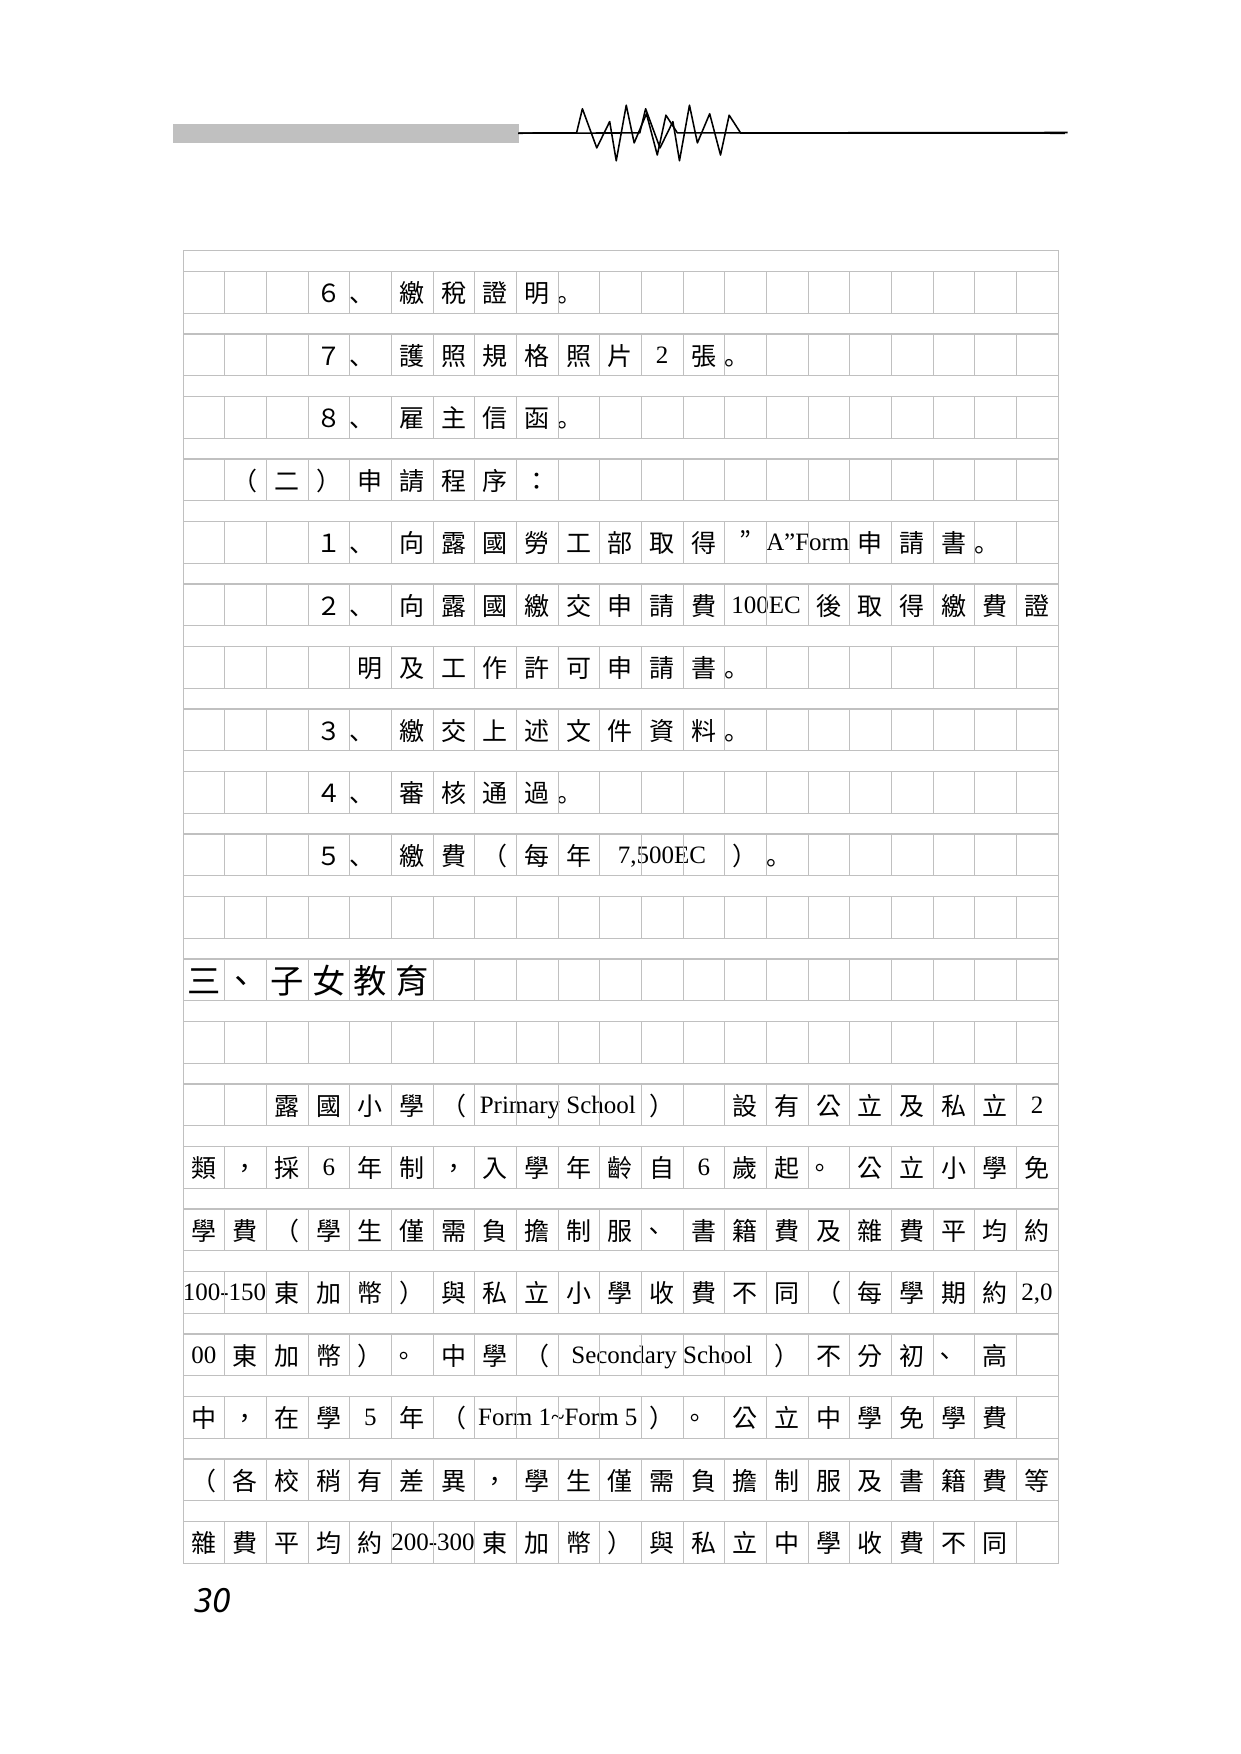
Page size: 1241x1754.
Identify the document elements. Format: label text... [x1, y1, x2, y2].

text ８、雇主信函。 [517, 397, 558, 438]
text ３、繳交上述文件資料。 [559, 710, 599, 750]
text ３、繳交上述文件資料。 [725, 710, 766, 750]
text 露國小學（Primary School） 設有公立及私立2類，採6年制，入學年齡自6歲起。公立小學免學費（學生僅需負擔制服、書籍費及雜費平均約100-150東加幣）與私立小學收費不同（每學期約2,000東加幣）。中學（Secondary School）不分初、高中，在學5年（Form 1~Form 5）。公立中學免學費（各校稍有差異，學生僅需負擔制服及書籍費等雜費平均約200-300東加幣）與私立中學收費不同（每學期約2,500-3,000東加幣）。 [184, 1251, 1058, 1271]
text ７、護照規格照片2張。 [281, 314, 1058, 333]
text ２、向露國繳交申請費100EC後取得繳費證明及工作許可申請書。 [892, 585, 933, 625]
text ６、繳稅證明。 [392, 272, 433, 313]
text [725, 460, 766, 500]
text １、向露國勞工部取得”A”Form申請書。 [1017, 522, 1058, 563]
text ３、繳交上述文件資料。 [642, 710, 683, 750]
text ２、向露國繳交申請費100EC後取得繳費證明及工作許可申請書。 [281, 647, 308, 688]
text [975, 960, 1016, 1000]
text ２、向露國繳交申請費100EC後取得繳費證明及工作許可申請書。 [1017, 585, 1058, 625]
text ８、雇主信函。 [642, 397, 683, 438]
text ７、護照規格照片2張。 [684, 335, 724, 375]
text ３、繳交上述文件資料。 [600, 710, 641, 750]
text ３、繳交上述文件資料。 [767, 710, 808, 750]
text ８、雇主信函。 [850, 397, 891, 438]
text ８、雇主信函。 [975, 397, 1016, 438]
text 序 [475, 460, 516, 500]
text ６、繳稅證明。 [350, 272, 391, 313]
text ８、雇主信函。 [475, 397, 516, 438]
text ８、雇主信函。 [434, 397, 474, 438]
text ８、雇主信函。 [350, 397, 391, 438]
text [725, 960, 766, 1000]
text ３、繳交上述文件資料。 [892, 710, 933, 750]
text ７、護照規格照片2張。 [517, 335, 558, 375]
text ４、審核通過。 [350, 772, 391, 813]
text ３、繳交上述文件資料。 [309, 710, 349, 750]
text 露國小學（Primary School） 設有公立及私立2類，採6年制，入學年齡自6歲起。公立小學免學費（學生僅需負擔制服、書籍費及雜費平均約100-150東加幣）與私立小學收費不同（每學期約2,000東加幣）。中學（Secondary School）不分初、高中，在學5年（Form 1~Form 5）。公立中學免學費（各校稍有差異，學生僅需負擔制服及書籍費等雜費平均約200-300東加幣）與私立中學收費不同（每學期約2,500-3,000東加幣）。 [184, 1189, 1058, 1208]
text ５、繳費（每年7,500EC）。 [392, 835, 433, 875]
text ６、繳稅證明。 [934, 272, 974, 313]
text ２、向露國繳交申請費100EC後取得繳費證明及工作許可申請書。 [350, 585, 391, 625]
text ５、繳費（每年7,500EC）。 [684, 835, 724, 875]
text ４、審核通過。 [309, 772, 349, 813]
text ６、繳稅證明。 [642, 272, 683, 313]
text １、向露國勞工部取得”A”Form申請書。 [559, 522, 599, 563]
text ２、向露國繳交申請費100EC後取得繳費證明及工作許可申請書。 [684, 647, 724, 688]
text ５、繳費（每年7,500EC）。 [350, 835, 391, 875]
text ６、繳稅證明。 [684, 272, 724, 313]
text ２、向露國繳交申請費100EC後取得繳費證明及工作許可申請書。 [309, 647, 349, 688]
text [642, 460, 683, 500]
text ６、繳稅證明。 [767, 272, 808, 313]
text ） [309, 460, 349, 500]
text ４、審核通過。 [475, 772, 516, 813]
text ２、向露國繳交申請費100EC後取得繳費證明及工作許可申請書。 [600, 585, 641, 625]
text ４、審核通過。 [434, 772, 474, 813]
text [809, 460, 849, 500]
text ４、審核通過。 [850, 772, 891, 813]
text ２、向露國繳交申請費100EC後取得繳費證明及工作許可申請書。 [517, 585, 558, 625]
text ７、護照規格照片2張。 [475, 335, 516, 375]
text [1017, 960, 1058, 1000]
text ８、雇主信函。 [281, 397, 308, 438]
text ２、向露國繳交申請費100EC後取得繳費證明及工作許可申請書。 [642, 585, 683, 625]
text 露國小學（Primary School） 設有公立及私立2類，採6年制，入學年齡自6歲起。公立小學免學費（學生僅需負擔制服、書籍費及雜費平均約100-150東加幣）與私立小學收費不同（每學期約2,000東加幣）。中學（Secondary School）不分初、高中，在學5年（Form 1~Form 5）。公立中學免學費（各校稍有差異，學生僅需負擔制服及書籍費等雜費平均約200-300東加幣）與私立中學收費不同（每學期約2,500-3,000東加幣）。 [184, 1501, 1058, 1521]
text ８、雇主信函。 [309, 397, 349, 438]
text ２、向露國繳交申請費100EC後取得繳費證明及工作許可申請書。 [809, 585, 849, 625]
text ７、護照規格照片2張。 [809, 335, 849, 375]
text ６、繳稅證明。 [281, 272, 308, 313]
text ２、向露國繳交申請費100EC後取得繳費證明及工作許可申請書。 [850, 585, 891, 625]
text 女 [309, 960, 349, 1000]
text ６、繳稅證明。 [517, 272, 558, 313]
text １、向露國勞工部取得”A”Form申請書。 [392, 522, 433, 563]
text ６、繳稅證明。 [475, 272, 516, 313]
text [934, 460, 974, 500]
text ２、向露國繳交申請費100EC後取得繳費證明及工作許可申請書。 [725, 585, 766, 625]
text 申 [350, 460, 391, 500]
text ６、繳稅證明。 [850, 272, 891, 313]
text ７、護照規格照片2張。 [350, 335, 391, 375]
text [892, 960, 933, 1000]
text ６、繳稅證明。 [725, 272, 766, 313]
text ２、向露國繳交申請費100EC後取得繳費證明及工作許可申請書。 [281, 626, 1058, 646]
text 露國小學（Primary School） 設有公立及私立2類，採6年制，入學年齡自6歲起。公立小學免學費（學生僅需負擔制服、書籍費及雜費平均約100-150東加幣）與私立小學收費不同（每學期約2,000東加幣）。中學（Secondary School）不分初、高中，在學5年（Form 1~Form 5）。公立中學免學費（各校稍有差異，學生僅需負擔制服及書籍費等雜費平均約200-300東加幣）與私立中學收費不同（每學期約2,500-3,000東加幣）。 [184, 1376, 1058, 1396]
text ５、繳費（每年7,500EC）。 [309, 835, 349, 875]
text ８、雇主信函。 [684, 397, 724, 438]
text ４、審核通過。 [281, 772, 308, 813]
text １、向露國勞工部取得”A”Form申請書。 [725, 522, 766, 563]
text [517, 960, 558, 1000]
text [184, 939, 1058, 958]
text [475, 960, 516, 1000]
text ４、審核通過。 [767, 772, 808, 813]
text １、向露國勞工部取得”A”Form申請書。 [281, 522, 308, 563]
text （ [225, 460, 266, 500]
text 程 [434, 460, 474, 500]
text ６、繳稅證明。 [600, 272, 641, 313]
text ７、護照規格照片2張。 [1017, 335, 1058, 375]
text [684, 460, 724, 500]
text [1017, 460, 1058, 500]
text ３、繳交上述文件資料。 [475, 710, 516, 750]
text ７、護照規格照片2張。 [600, 335, 641, 375]
text ８、雇主信函。 [892, 397, 933, 438]
text ２、向露國繳交申請費100EC後取得繳費證明及工作許可申請書。 [434, 585, 474, 625]
text ３、繳交上述文件資料。 [975, 710, 1016, 750]
text ５、繳費（每年7,500EC）。 [559, 835, 599, 875]
text ８、雇主信函。 [934, 397, 974, 438]
text [207, 460, 224, 500]
text ８、雇主信函。 [809, 397, 849, 438]
text ５、繳費（每年7,500EC）。 [809, 835, 849, 875]
text ２、向露國繳交申請費100EC後取得繳費證明及工作許可申請書。 [934, 585, 974, 625]
text [809, 960, 849, 1000]
text ２、向露國繳交申請費100EC後取得繳費證明及工作許可申請書。 [934, 647, 974, 688]
text ２、向露國繳交申請費100EC後取得繳費證明及工作許可申請書。 [1017, 647, 1058, 688]
text ： [517, 460, 558, 500]
text ６、繳稅證明。 [809, 272, 849, 313]
text １、向露國勞工部取得”A”Form申請書。 [892, 522, 933, 563]
text ７、護照規格照片2張。 [642, 335, 683, 375]
text 教 [350, 960, 391, 1000]
text １、向露國勞工部取得”A”Form申請書。 [684, 522, 724, 563]
text ７、護照規格照片2張。 [309, 335, 349, 375]
text ２、向露國繳交申請費100EC後取得繳費證明及工作許可申請書。 [309, 585, 349, 625]
text [767, 460, 808, 500]
text [684, 960, 724, 1000]
text ５、繳費（每年7,500EC）。 [725, 835, 766, 875]
text ２、向露國繳交申請費100EC後取得繳費證明及工作許可申請書。 [684, 585, 724, 625]
text ７、護照規格照片2張。 [975, 335, 1016, 375]
text ５、繳費（每年7,500EC）。 [1017, 835, 1058, 875]
text ２、向露國繳交申請費100EC後取得繳費證明及工作許可申請書。 [350, 647, 391, 688]
text ４、審核通過。 [559, 772, 599, 813]
text ２、向露國繳交申請費100EC後取得繳費證明及工作許可申請書。 [600, 647, 641, 688]
text １、向露國勞工部取得”A”Form申請書。 [350, 522, 391, 563]
text ３、繳交上述文件資料。 [809, 710, 849, 750]
text ８、雇主信函。 [725, 397, 766, 438]
text １、向露國勞工部取得”A”Form申請書。 [434, 522, 474, 563]
text ６、繳稅證明。 [309, 272, 349, 313]
text ４、審核通過。 [281, 751, 1058, 771]
text [600, 460, 641, 500]
text ５、繳費（每年7,500EC）。 [892, 835, 933, 875]
text １、向露國勞工部取得”A”Form申請書。 [975, 522, 1016, 563]
text ２、向露國繳交申請費100EC後取得繳費證明及工作許可申請書。 [767, 585, 808, 625]
text ５、繳費（每年7,500EC）。 [934, 835, 974, 875]
text ２、向露國繳交申請費100EC後取得繳費證明及工作許可申請書。 [642, 647, 683, 688]
text [642, 960, 683, 1000]
text ７、護照規格照片2張。 [559, 335, 599, 375]
text ２、向露國繳交申請費100EC後取得繳費證明及工作許可申請書。 [725, 647, 766, 688]
text [850, 460, 891, 500]
text １、向露國勞工部取得”A”Form申請書。 [517, 522, 558, 563]
text [600, 960, 641, 1000]
text ７、護照規格照片2張。 [934, 335, 974, 375]
text １、向露國勞工部取得”A”Form申請書。 [281, 501, 1058, 521]
text [934, 960, 974, 1000]
text ５、繳費（每年7,500EC）。 [767, 835, 808, 875]
text 露國小學（Primary School） 設有公立及私立2類，採6年制，入學年齡自6歲起。公立小學免學費（學生僅需負擔制服、書籍費及雜費平均約100-150東加幣）與私立小學收費不同（每學期約2,000東加幣）。中學（Secondary School）不分初、高中，在學5年（Form 1~Form 5）。公立中學免學費（各校稍有差異，學生僅需負擔制服及書籍費等雜費平均約200-300東加幣）與私立中學收費不同（每學期約2,500-3,000東加幣）。 [184, 1439, 1058, 1458]
text １、向露國勞工部取得”A”Form申請書。 [475, 522, 516, 563]
text ７、護照規格照片2張。 [434, 335, 474, 375]
text ８、雇主信函。 [1017, 397, 1058, 438]
text 露國小學（Primary School） 設有公立及私立2類，採6年制，入學年齡自6歲起。公立小學免學費（學生僅需負擔制服、書籍費及雜費平均約100-150東加幣）與私立小學收費不同（每學期約2,000東加幣）。中學（Secondary School）不分初、高中，在學5年（Form 1~Form 5）。公立中學免學費（各校稍有差異，學生僅需負擔制服及書籍費等雜費平均約200-300東加幣）與私立中學收費不同（每學期約2,500-3,000東加幣）。 [184, 1126, 1058, 1146]
text ３、繳交上述文件資料。 [281, 710, 308, 750]
text ８、雇主信函。 [767, 397, 808, 438]
text ６、繳稅證明。 [281, 251, 1058, 271]
text ４、審核通過。 [600, 772, 641, 813]
text ２、向露國繳交申請費100EC後取得繳費證明及工作許可申請書。 [281, 585, 308, 625]
text ７、護照規格照片2張。 [392, 335, 433, 375]
text 請 [392, 460, 433, 500]
text 、 [225, 960, 266, 1000]
text ２、向露國繳交申請費100EC後取得繳費證明及工作許可申請書。 [475, 585, 516, 625]
text [767, 960, 808, 1000]
text 露國小學（Primary School） 設有公立及私立2類，採6年制，入學年齡自6歲起。公立小學免學費（學生僅需負擔制服、書籍費及雜費平均約100-150東加幣）與私立小學收費不同（每學期約2,000東加幣）。中學（Secondary School）不分初、高中，在學5年（Form 1~Form 5）。公立中學免學費（各校稍有差異，學生僅需負擔制服及書籍費等雜費平均約200-300東加幣）與私立中學收費不同（每學期約2,500-3,000東加幣）。 [184, 1064, 1058, 1083]
text １、向露國勞工部取得”A”Form申請書。 [934, 522, 974, 563]
text ４、審核通過。 [684, 772, 724, 813]
text ５、繳費（每年7,500EC）。 [281, 835, 308, 875]
text ３、繳交上述文件資料。 [392, 710, 433, 750]
text ５、繳費（每年7,500EC）。 [642, 835, 683, 875]
text ２、向露國繳交申請費100EC後取得繳費證明及工作許可申請書。 [809, 647, 849, 688]
text ６、繳稅證明。 [559, 272, 599, 313]
text ３、繳交上述文件資料。 [517, 710, 558, 750]
text ２、向露國繳交申請費100EC後取得繳費證明及工作許可申請書。 [850, 647, 891, 688]
text １、向露國勞工部取得”A”Form申請書。 [309, 522, 349, 563]
text ２、向露國繳交申請費100EC後取得繳費證明及工作許可申請書。 [517, 647, 558, 688]
text ２、向露國繳交申請費100EC後取得繳費證明及工作許可申請書。 [975, 647, 1016, 688]
text ８、雇主信函。 [600, 397, 641, 438]
text ８、雇主信函。 [392, 397, 433, 438]
text ５、繳費（每年7,500EC）。 [281, 814, 1058, 833]
text ４、審核通過。 [1017, 772, 1058, 813]
text [559, 460, 599, 500]
text ８、雇主信函。 [559, 397, 599, 438]
text 三 [184, 960, 224, 1000]
text ３、繳交上述文件資料。 [434, 710, 474, 750]
text ５、繳費（每年7,500EC）。 [600, 835, 641, 875]
text １、向露國勞工部取得”A”Form申請書。 [600, 522, 641, 563]
text ３、繳交上述文件資料。 [934, 710, 974, 750]
text [850, 960, 891, 1000]
text ４、審核通過。 [975, 772, 1016, 813]
text ３、繳交上述文件資料。 [1017, 710, 1058, 750]
text 子 [267, 960, 308, 1000]
text ３、繳交上述文件資料。 [350, 710, 391, 750]
text ７、護照規格照片2張。 [725, 335, 766, 375]
text ４、審核通過。 [934, 772, 974, 813]
text ４、審核通過。 [517, 772, 558, 813]
text ２、向露國繳交申請費100EC後取得繳費證明及工作許可申請書。 [559, 647, 599, 688]
text ４、審核通過。 [892, 772, 933, 813]
text ３、繳交上述文件資料。 [684, 710, 724, 750]
text ４、審核通過。 [642, 772, 683, 813]
text ３、繳交上述文件資料。 [850, 710, 891, 750]
text ２、向露國繳交申請費100EC後取得繳費證明及工作許可申請書。 [767, 647, 808, 688]
text ２、向露國繳交申請費100EC後取得繳費證明及工作許可申請書。 [892, 647, 933, 688]
text ７、護照規格照片2張。 [892, 335, 933, 375]
text ４、審核通過。 [392, 772, 433, 813]
text ７、護照規格照片2張。 [850, 335, 891, 375]
text ２、向露國繳交申請費100EC後取得繳費證明及工作許可申請書。 [281, 564, 1058, 583]
text ５、繳費（每年7,500EC）。 [517, 835, 558, 875]
text ２、向露國繳交申請費100EC後取得繳費證明及工作許可申請書。 [975, 585, 1016, 625]
text [207, 439, 1058, 458]
text [892, 460, 933, 500]
text [975, 460, 1016, 500]
text ８、雇主信函。 [281, 376, 1058, 396]
text ７、護照規格照片2張。 [767, 335, 808, 375]
text ４、審核通過。 [809, 772, 849, 813]
text ４、審核通過。 [725, 772, 766, 813]
text ６、繳稅證明。 [975, 272, 1016, 313]
text １、向露國勞工部取得”A”Form申請書。 [850, 522, 891, 563]
text １、向露國勞工部取得”A”Form申請書。 [809, 522, 849, 563]
text ３、繳交上述文件資料。 [281, 689, 1058, 708]
text [559, 960, 599, 1000]
text １、向露國勞工部取得”A”Form申請書。 [767, 522, 808, 563]
text ５、繳費（每年7,500EC）。 [434, 835, 474, 875]
text ２、向露國繳交申請費100EC後取得繳費證明及工作許可申請書。 [559, 585, 599, 625]
text ７、護照規格照片2張。 [281, 335, 308, 375]
text １、向露國勞工部取得”A”Form申請書。 [642, 522, 683, 563]
text ６、繳稅證明。 [434, 272, 474, 313]
text ５、繳費（每年7,500EC）。 [975, 835, 1016, 875]
text ２、向露國繳交申請費100EC後取得繳費證明及工作許可申請書。 [392, 585, 433, 625]
text ６、繳稅證明。 [1017, 272, 1058, 313]
text 育 [392, 960, 433, 1000]
text 二 [267, 460, 308, 500]
text ２、向露國繳交申請費100EC後取得繳費證明及工作許可申請書。 [392, 647, 433, 688]
text ５、繳費（每年7,500EC）。 [475, 835, 516, 875]
text [434, 960, 474, 1000]
text 露國小學（Primary School） 設有公立及私立2類，採6年制，入學年齡自6歲起。公立小學免學費（學生僅需負擔制服、書籍費及雜費平均約100-150東加幣）與私立小學收費不同（每學期約2,000東加幣）。中學（Secondary School）不分初、高中，在學5年（Form 1~Form 5）。公立中學免學費（各校稍有差異，學生僅需負擔制服及書籍費等雜費平均約200-300東加幣）與私立中學收費不同（每學期約2,500-3,000東加幣）。 [184, 1314, 1058, 1333]
text ６、繳稅證明。 [892, 272, 933, 313]
text ２、向露國繳交申請費100EC後取得繳費證明及工作許可申請書。 [475, 647, 516, 688]
text ５、繳費（每年7,500EC）。 [850, 835, 891, 875]
text ２、向露國繳交申請費100EC後取得繳費證明及工作許可申請書。 [434, 647, 474, 688]
